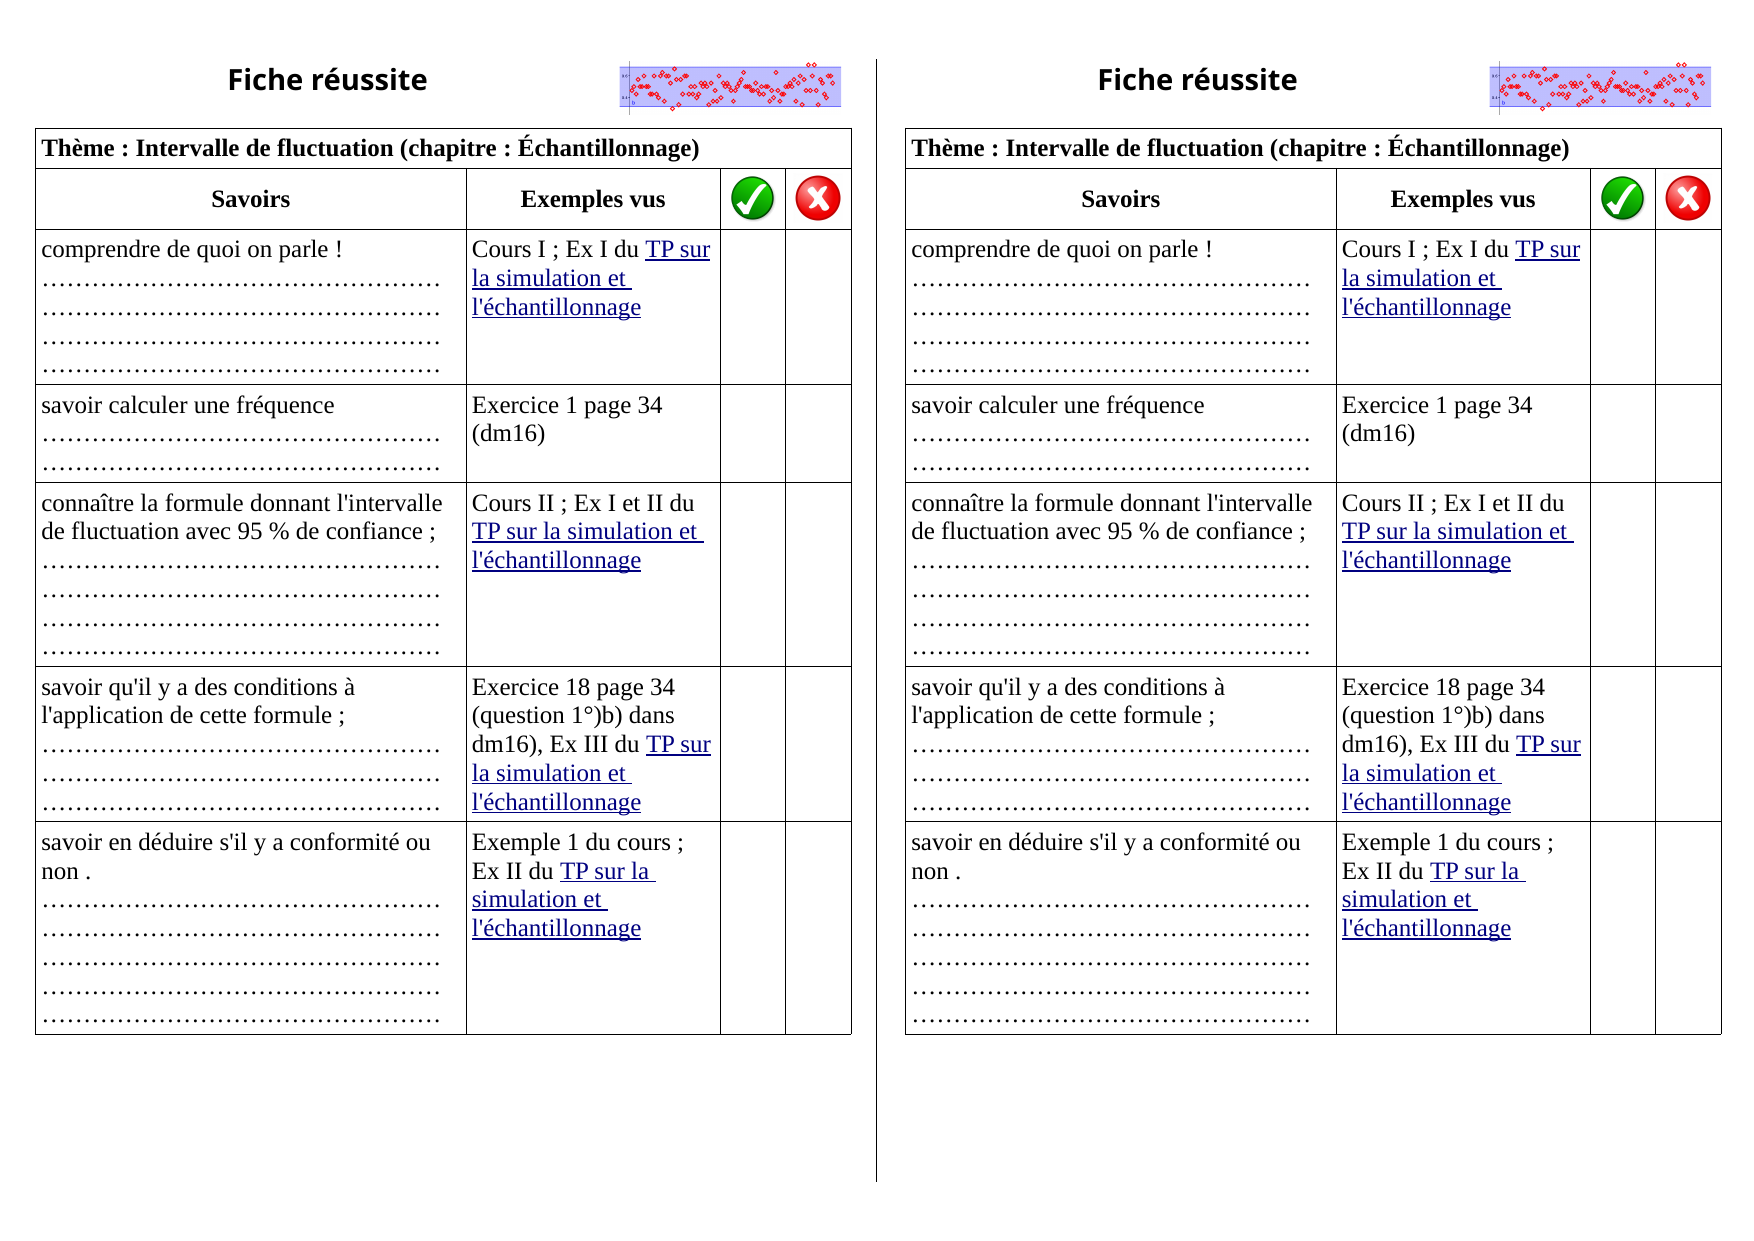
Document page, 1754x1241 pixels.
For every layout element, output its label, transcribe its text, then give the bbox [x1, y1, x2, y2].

table_cell comprendre de quoi on parle ! ………………………………………………………………………………………………………………………………………………………………………… [36, 230, 466, 384]
table_cell [786, 385, 851, 482]
table_cell [1591, 483, 1655, 666]
table_cell [1656, 483, 1721, 666]
table_cell connaître la formule donnant l'intervalle de fluctuation avec 95 % de confiance ; ………………………………………… ………………………………………… ………………………………………… ………………………………………… [906, 483, 1336, 666]
table_cell Cours II ; Ex I et II du TP sur la simulation et l'échantillonnage [467, 483, 720, 666]
table_cell Exemples vus [1337, 169, 1590, 229]
table_cell Exemple 1 du cours ; Ex II du TP sur la simulation et l'échantillonnage [467, 822, 720, 1034]
table_cell connaître la formule donnant l'intervalle de fluctuation avec 95 % de confiance ; ………………………………………… ………………………………………… ………………………………………… ………………………………………… [36, 483, 466, 666]
table_cell Savoirs [36, 169, 466, 229]
table_cell [721, 822, 785, 1034]
table_cell [1591, 385, 1655, 482]
table_cell Exemples vus [467, 169, 720, 229]
table_cell [721, 483, 785, 666]
table_cell savoir en déduire s'il y a conformité ou non . …………………………………………………………………………………………………………………………………………………………………………………………………………………… [906, 822, 1336, 1034]
table_cell comprendre de quoi on parle ! ………………………………………………………………………………………………………………………………………………………………………… [906, 230, 1336, 384]
table_cell Savoirs [906, 169, 1336, 229]
picture [728, 173, 777, 223]
table_cell [786, 230, 851, 384]
table_cell savoir calculer une fréquence ………………………………………… ………………………………………… [906, 385, 1336, 482]
table_cell Exercice 18 page 34 (question 1°)b) dans dm16), Ex III du TP sur la simulation et l'échantillonnage [467, 667, 720, 821]
table_cell [1591, 230, 1655, 384]
table_cell [1656, 822, 1721, 1034]
table_cell [721, 169, 785, 229]
table_cell [786, 169, 851, 229]
table_cell savoir en déduire s'il y a conformité ou non . …………………………………………………………………………………………………………………………………………………………………………………………………………………… [36, 822, 466, 1034]
table_cell savoir qu'il y a des conditions à l'application de cette formule ; …………………………………………………………………………………… ………………………………………… [36, 667, 466, 821]
table_cell [786, 667, 851, 821]
table_cell [1656, 169, 1721, 229]
table_cell Exercice 1 page 34 (dm16) [467, 385, 720, 482]
text Fiche réussite [35, 59, 847, 99]
table_cell savoir qu'il y a des conditions à l'application de cette formule ; …………………………………………………………………………………… ………………………………………… [906, 667, 1336, 821]
picture [793, 173, 843, 223]
table_cell [1656, 385, 1721, 482]
table_cell Cours I ; Ex I du TP sur la simulation et l'échantillonnage [467, 230, 720, 384]
picture [1489, 61, 1712, 115]
table_cell Exemple 1 du cours ; Ex II du TP sur la simulation et l'échantillonnage [1337, 822, 1590, 1034]
text Fiche réussite [905, 59, 1694, 99]
table_cell [1656, 667, 1721, 821]
table_cell [721, 385, 785, 482]
table_cell [786, 822, 851, 1034]
table_header Thème : Intervalle de fluctuation (chapitre : Échantillonnage) [36, 129, 851, 168]
table_cell Exercice 18 page 34 (question 1°)b) dans dm16), Ex III du TP sur la simulation et l'échantillonnage [1337, 667, 1590, 821]
table_cell [1591, 822, 1655, 1034]
table_cell [721, 230, 785, 384]
table_cell Cours I ; Ex I du TP sur la simulation et l'échantillonnage [1337, 230, 1590, 384]
table_cell [1591, 667, 1655, 821]
table_cell [1656, 230, 1721, 384]
table_cell Exercice 1 page 34 (dm16) [1337, 385, 1590, 482]
table_cell Cours II ; Ex I et II du TP sur la simulation et l'échantillonnage [1337, 483, 1590, 666]
table_cell [786, 483, 851, 666]
table_cell [1591, 169, 1655, 229]
picture [619, 61, 842, 115]
table_header Thème : Intervalle de fluctuation (chapitre : Échantillonnage) [906, 129, 1721, 168]
picture [1663, 173, 1713, 223]
table_cell savoir calculer une fréquence ………………………………………… ………………………………………… [36, 385, 466, 482]
picture [1598, 173, 1647, 223]
table_cell [721, 667, 785, 821]
